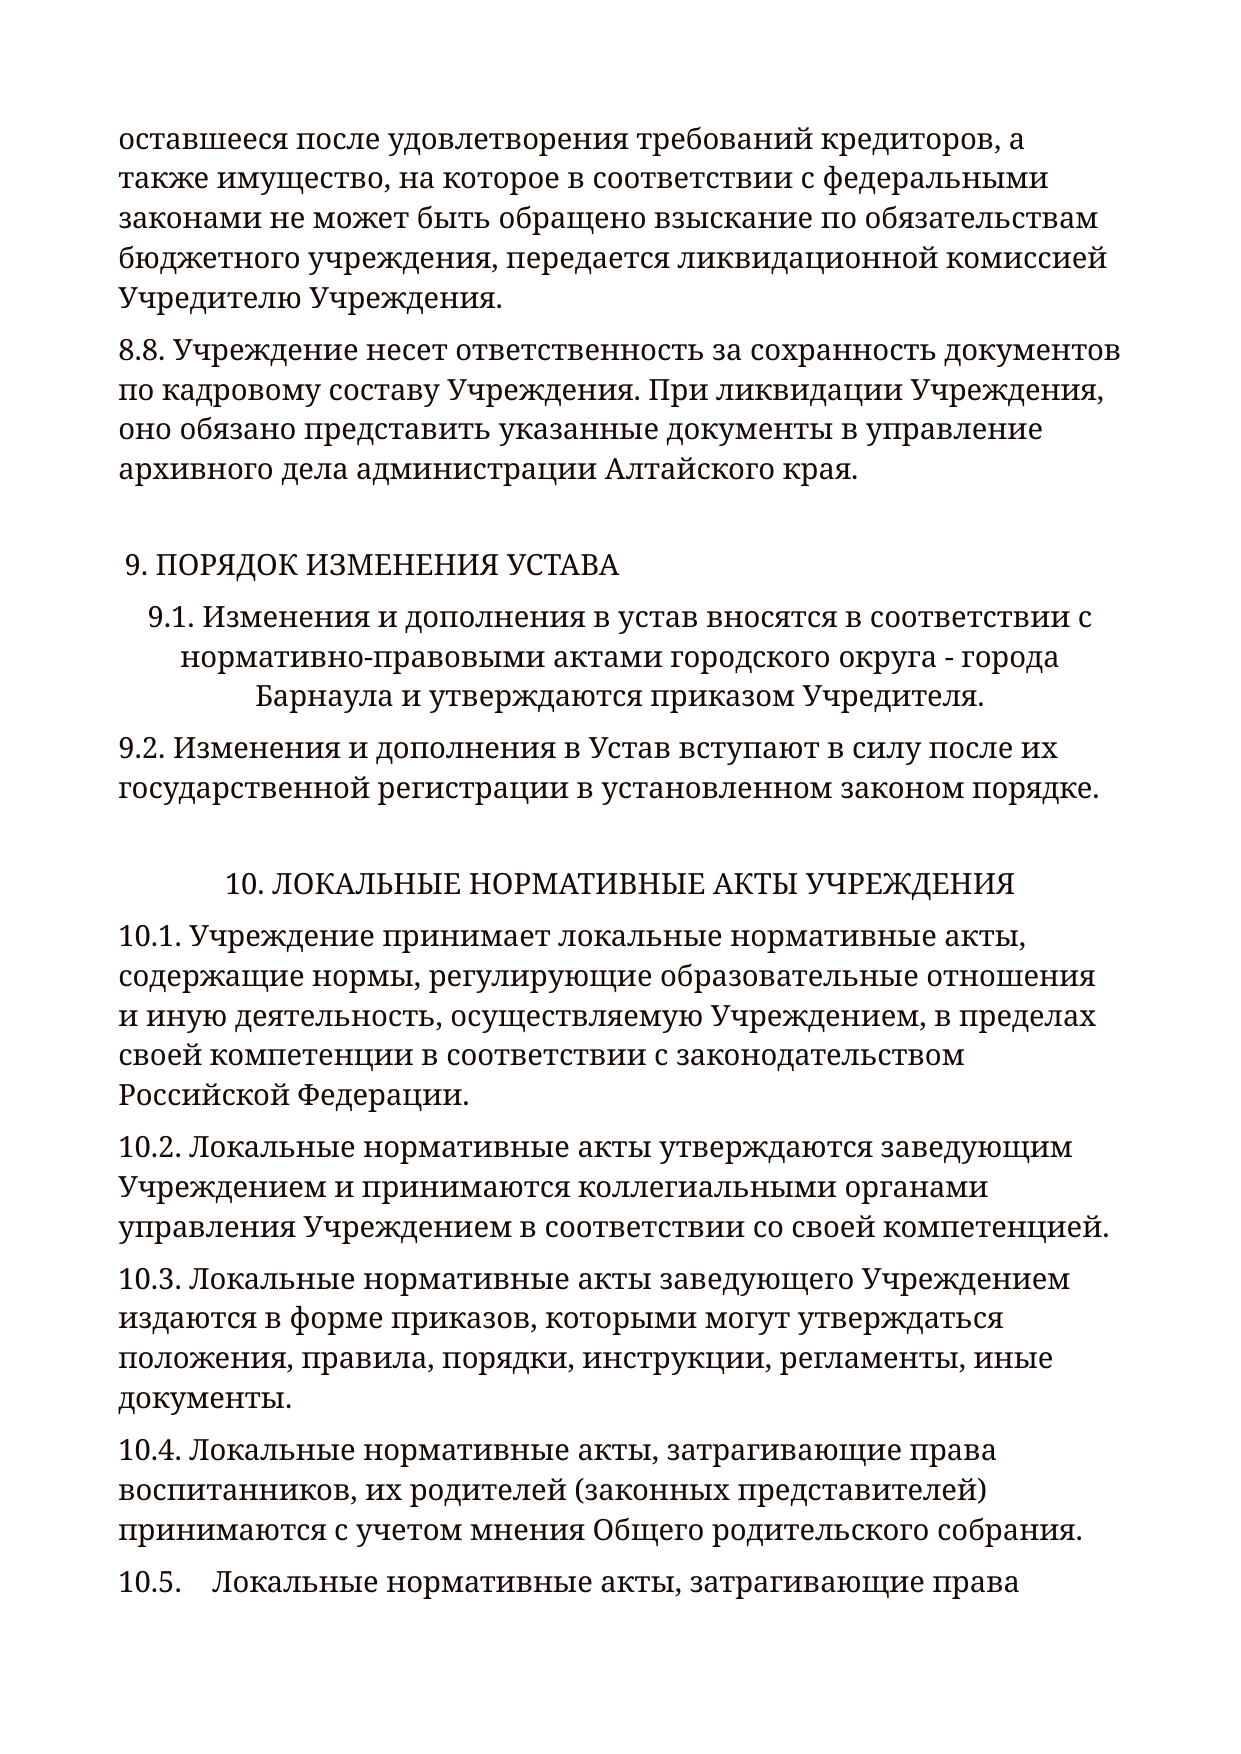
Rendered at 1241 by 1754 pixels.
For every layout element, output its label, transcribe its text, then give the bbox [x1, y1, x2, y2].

text 10. ЛОКАЛЬНЫЕ НОРМАТИВНЫЕ АКТЫ УЧРЕЖДЕНИЯ [118, 863, 1122, 903]
text 10.5. Локальные нормативные акты, затрагивающие права [118, 1561, 1122, 1601]
text 8.8. Учреждение несет ответственность за сохранность документов по кадровому составу Учреждения. При ликвидации Учреждения, оно обязано представить указанные документы в управление архивного дела администрации Алтайского края. [118, 329, 1122, 488]
text 9.1. Изменения и дополнения в устав вносятся в соответствии с нормативно-правовыми актами городского округа - города Барнаула и утверждаются приказом Учредителя. [118, 596, 1122, 715]
text 10.4. Локальные нормативные акты, затрагивающие права воспитанников, их родителей (законных представителей) принимаются с учетом мнения Общего родительского собрания. [118, 1429, 1122, 1548]
text 9.2. Изменения и дополнения в Устав вступают в силу после их государственной регистрации в установленном законом порядке. [118, 728, 1122, 807]
text оставшееся после удовлетворения требований кредиторов, а также имущество, на которое в соответствии с федеральными законами не может быть обращено взыскание по обязательствам бюджетного учреждения, передается ликвидационной комиссией Учредителю Учреждения. [118, 118, 1122, 317]
text 10.2. Локальные нормативные акты утверждаются заведующим Учреждением и принимаются коллегиальными органами управления Учреждением в соответствии со своей компетенцией. [118, 1127, 1122, 1246]
text 9. ПОРЯДОК ИЗМЕНЕНИЯ УСТАВА [118, 544, 1122, 584]
text 10.3. Локальные нормативные акты заведующего Учреждением издаются в форме приказов, которыми могут утверждаться положения, правила, порядки, инструкции, регламенты, иные документы. [118, 1258, 1122, 1417]
text 10.1. Учреждение принимает локальные нормативные акты, содержащие нормы, регулирующие образовательные отношения и иную деятельность, осуществляемую Учреждением, в пределах своей компетенции в соответствии с законодательством Российской Федерации. [118, 916, 1122, 1114]
